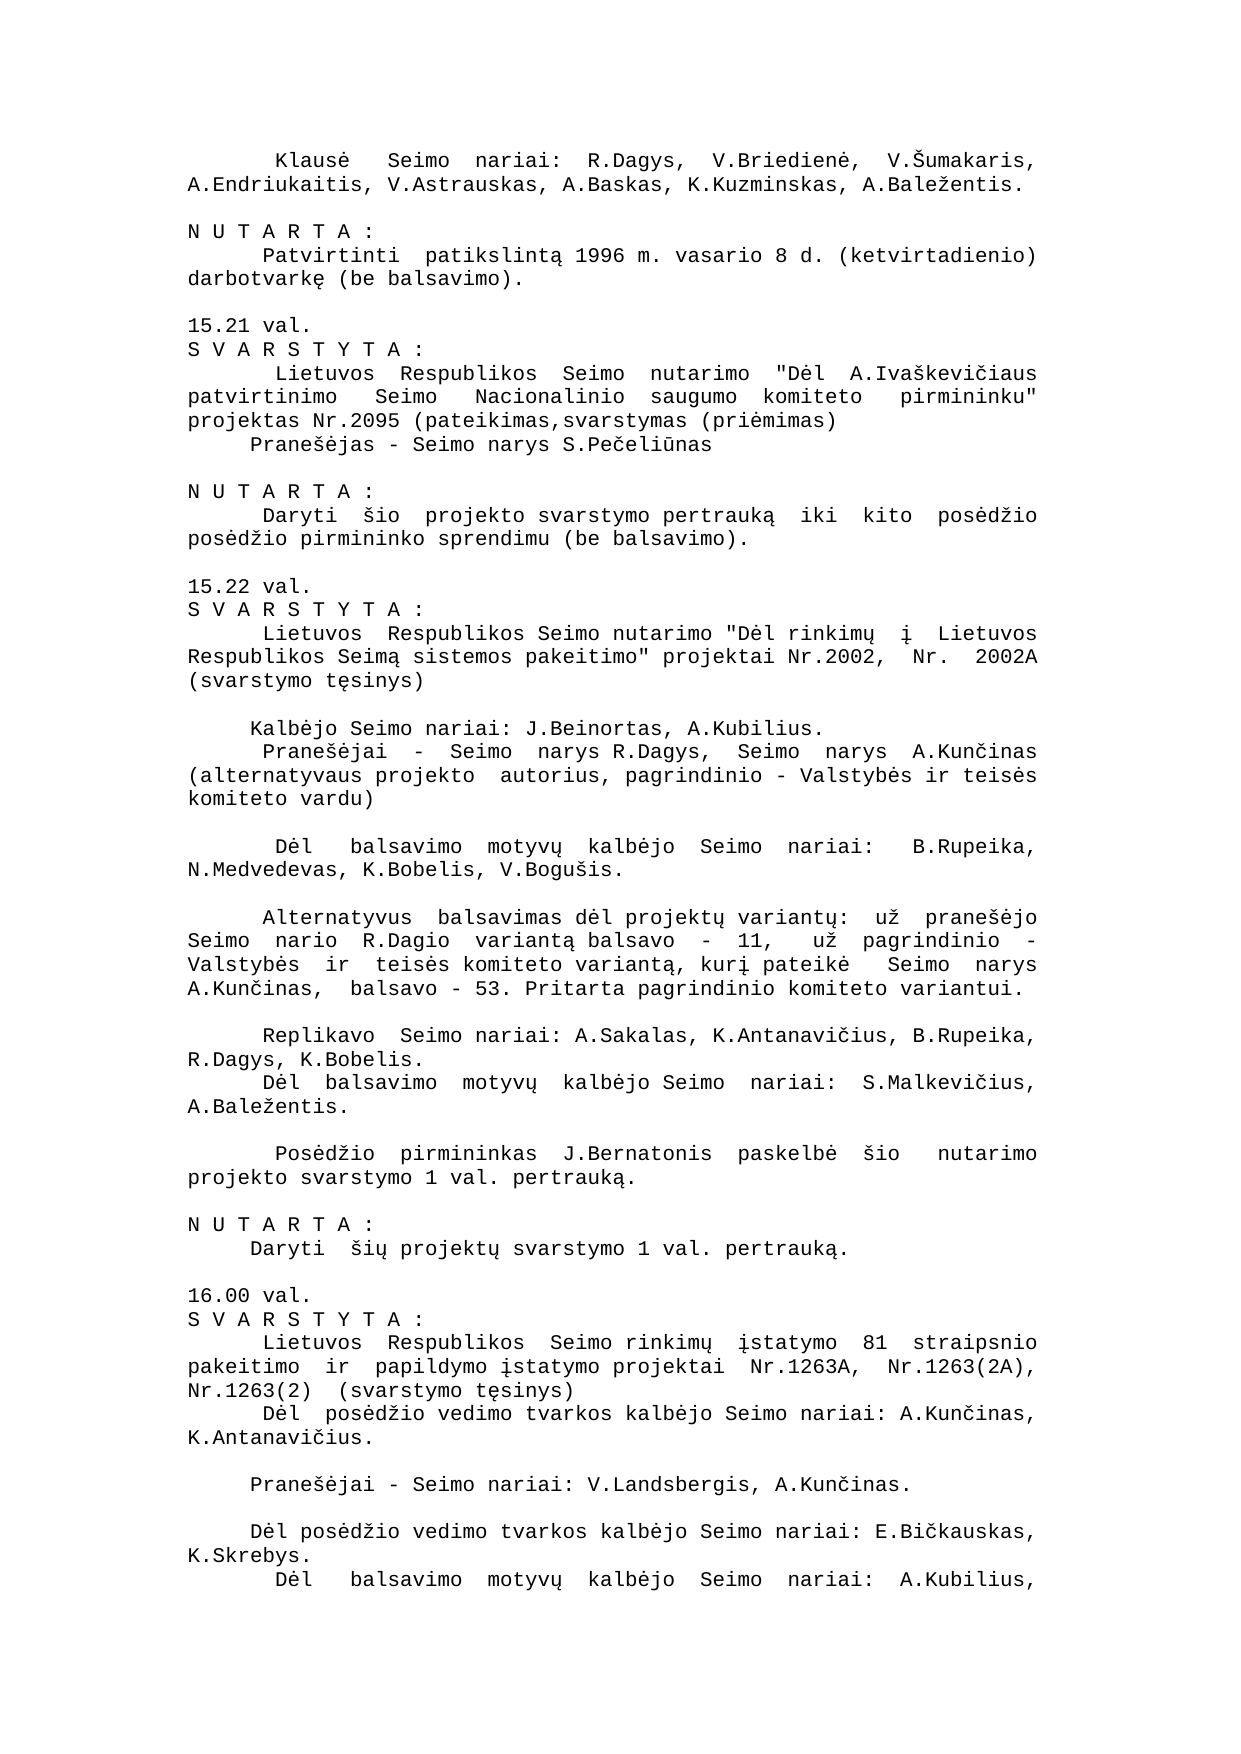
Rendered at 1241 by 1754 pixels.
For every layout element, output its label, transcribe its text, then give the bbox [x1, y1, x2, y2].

text Respublikos Seimą sistemos pakeitimo" projektai Nr.2002, Nr. 2002A [187, 647, 1053, 670]
text N U T A R T A : [187, 221, 1053, 244]
text Dėl posėdžio vedimo tvarkos kalbėjo Seimo nariai: E.Bičkauskas, [187, 1521, 1053, 1545]
text Dėl posėdžio vedimo tvarkos kalbėjo Seimo nariai: A.Kunčinas, [187, 1403, 1053, 1427]
text S V A R S T Y T A : [187, 1309, 1053, 1332]
text 15.22 val. [187, 576, 1053, 599]
text Lietuvos Respublikos Seimo nutarimo "Dėl rinkimų į Lietuvos [187, 623, 1053, 647]
text Pranešėjai - Seimo nariai: V.Landsbergis, A.Kunčinas. [187, 1474, 1053, 1498]
text 16.00 val. [187, 1285, 1053, 1309]
text Pranešėjas - Seimo narys S.Pečeliūnas [187, 434, 1053, 457]
text Seimo nario R.Dagio variantą balsavo - 11, už pagrindinio - [187, 930, 1053, 954]
text projekto svarstymo 1 val. pertrauką. [187, 1167, 1053, 1190]
text Dėl balsavimo motyvų kalbėjo Seimo nariai: B.Rupeika, [187, 836, 1053, 859]
text A.Baležentis. [187, 1096, 1053, 1119]
text komiteto vardu) [187, 788, 1053, 812]
text (svarstymo tęsinys) [187, 670, 1053, 694]
text A.Endriukaitis, V.Astrauskas, A.Baskas, K.Kuzminskas, A.Baležentis. [187, 174, 1053, 197]
text Lietuvos Respublikos Seimo rinkimų įstatymo 81 straipsnio [187, 1332, 1053, 1356]
text N U T A R T A : [187, 481, 1053, 505]
text Daryti šio projekto svarstymo pertrauką iki kito posėdžio [187, 505, 1053, 528]
text N U T A R T A : [187, 1214, 1053, 1238]
text patvirtinimo Seimo Nacionalinio saugumo komiteto pirmininku" [187, 386, 1053, 410]
text A.Kunčinas, balsavo - 53. Pritarta pagrindinio komiteto variantui. [187, 978, 1053, 1001]
text S V A R S T Y T A : [187, 599, 1053, 623]
text darbotvarkę (be balsavimo). [187, 268, 1053, 292]
text projektas Nr.2095 (pateikimas,svarstymas (priėmimas) [187, 410, 1053, 434]
text Replikavo Seimo nariai: A.Sakalas, K.Antanavičius, B.Rupeika, [187, 1025, 1053, 1048]
text S V A R S T Y T A : [187, 339, 1053, 363]
text posėdžio pirmininko sprendimu (be balsavimo). [187, 528, 1053, 552]
text Dėl balsavimo motyvų kalbėjo Seimo nariai: S.Malkevičius, [187, 1072, 1053, 1096]
text Klausė Seimo nariai: R.Dagys, V.Briedienė, V.Šumakaris, [187, 150, 1053, 174]
text 15.21 val. [187, 316, 1053, 339]
text R.Dagys, K.Bobelis. [187, 1048, 1053, 1072]
text K.Skrebys. [187, 1545, 1053, 1569]
text Dėl balsavimo motyvų kalbėjo Seimo nariai: A.Kubilius, [187, 1569, 1053, 1592]
text K.Antanavičius. [187, 1427, 1053, 1451]
text Daryti šių projektų svarstymo 1 val. pertrauką. [187, 1238, 1053, 1261]
text Pranešėjai - Seimo narys R.Dagys, Seimo narys A.Kunčinas [187, 741, 1053, 765]
text Valstybės ir teisės komiteto variantą, kurį pateikė Seimo narys [187, 954, 1053, 978]
text Kalbėjo Seimo nariai: J.Beinortas, A.Kubilius. [187, 717, 1053, 741]
text (alternatyvaus projekto autorius, pagrindinio - Valstybės ir teisės [187, 765, 1053, 788]
text pakeitimo ir papildymo įstatymo projektai Nr.1263A, Nr.1263(2A), [187, 1356, 1053, 1379]
text Posėdžio pirmininkas J.Bernatonis paskelbė šio nutarimo [187, 1143, 1053, 1167]
text N.Medvedevas, K.Bobelis, V.Bogušis. [187, 859, 1053, 883]
text Alternatyvus balsavimas dėl projektų variantų: už pranešėjo [187, 907, 1053, 930]
text Lietuvos Respublikos Seimo nutarimo "Dėl A.Ivaškevičiaus [187, 363, 1053, 386]
text Patvirtinti patikslintą 1996 m. vasario 8 d. (ketvirtadienio) [187, 244, 1053, 268]
text Nr.1263(2) (svarstymo tęsinys) [187, 1379, 1053, 1403]
